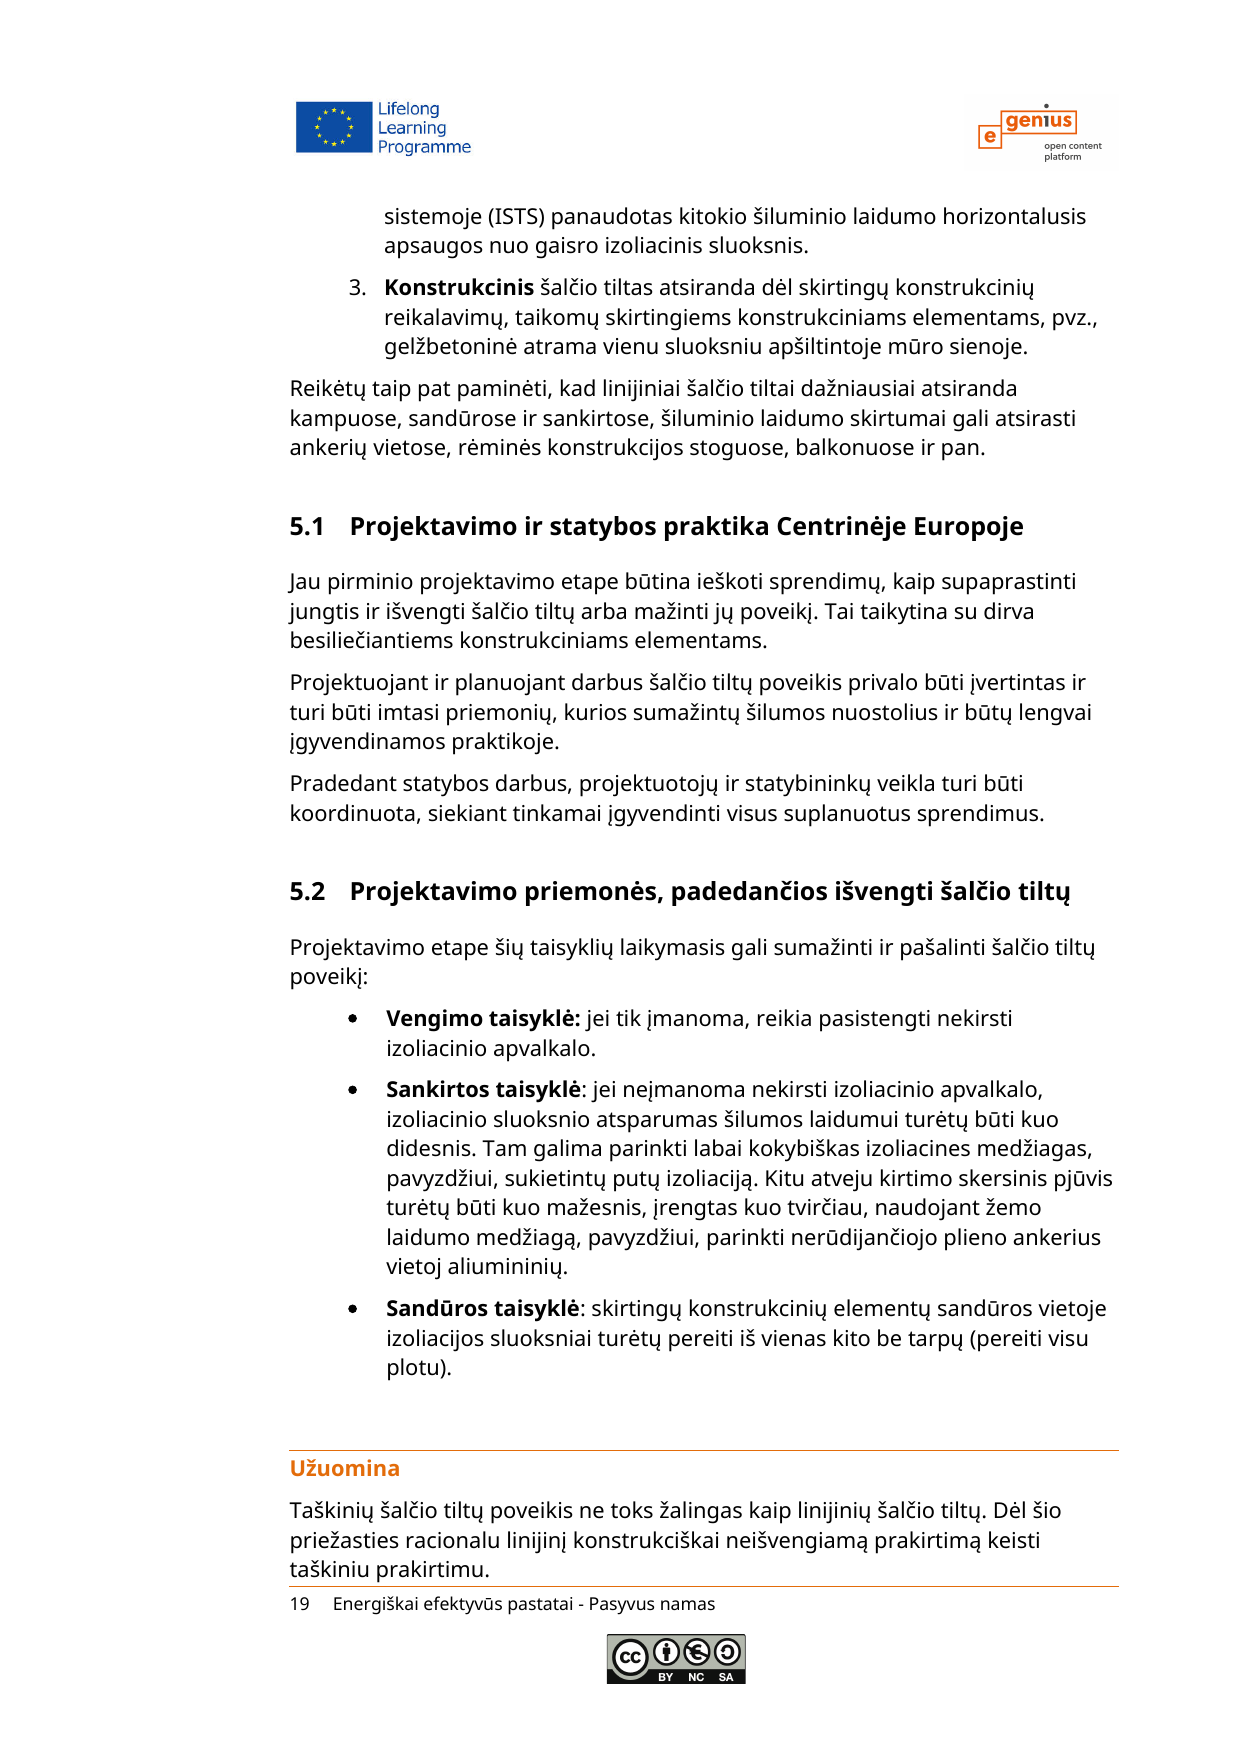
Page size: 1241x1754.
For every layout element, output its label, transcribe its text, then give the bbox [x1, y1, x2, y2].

text Projektuojant ir planuojant darbus šalčio tiltų poveikis privalo būti įvertintas ir turi būti imtasi priemonių, kurios sumažintų šilumos nuostolius ir būtų lengvai įgyvendinamos praktikoje. [289, 667, 1119, 756]
text Pradedant statybos darbus, projektuotojų ir statybininkų veikla turi būti koordinuota, siekiant tinkamai įgyvendinti visus suplanuotus sprendimus. [289, 768, 1119, 827]
text Taškinių šalčio tiltų poveikis ne toks žalingas kaip linijinių šalčio tiltų. Dėl šio priežasties racionalu linijinį konstrukciškai neišvengiamą prakirtimą keisti taškiniu prakirtimu. [289, 1492, 1119, 1586]
text 3. Konstrukcinis šalčio tiltas atsiranda dėl skirtingų konstrukcinių reikalavimų, taikomų skirtingiems konstrukciniams elementams, pvz., gelžbetoninė atrama vienu sluoksniu apšiltintoje mūro sienoje. [348, 272, 1119, 361]
text sistemoje (ISTS) panaudotas kitokio šiluminio laidumo horizontalusis apsaugos nuo gaisro izoliacinis sluoksnis. [348, 201, 1119, 260]
list Sankirtos taisyklė: jei neįmanoma nekirsti izoliacinio apvalkalo, izoliacinio sluoksnio atsparumas šilumos laidumui turėtų būti kuo didesnis. Tam galima parinkti labai kokybiškas izoliacines medžiagas, pavyzdžiui, sukietintų putų izoliaciją. Kitu atveju kirtimo skersinis pjūvis turėtų būti kuo mažesnis, įrengtas kuo tvirčiau, naudojant žemo laidumo medžiagą, pavyzdžiui, parinkti nerūdijančiojo plieno ankerius vietoj aliumininių. [348, 1074, 1119, 1281]
text Jau pirminio projektavimo etape būtina ieškoti sprendimų, kaip supaprastinti jungtis ir išvengti šalčio tiltų arba mažinti jų poveikį. Tai taikytina su dirva besiliečiantiems konstrukciniams elementams. [289, 566, 1119, 654]
subtitle Projektavimo ir statybos praktika Centrinėje Europoje [289, 512, 1119, 541]
text Reikėtų taip pat paminėti, kad linijiniai šalčio tiltai dažniausiai atsiranda kampuose, sandūrose ir sankirtose, šiluminio laidumo skirtumai gali atsirasti ankerių vietose, rėminės konstrukcijos stoguose, balkonuose ir pan. [289, 373, 1119, 462]
text Užuomina [289, 1451, 1119, 1483]
list Sandūros taisyklė: skirtingų konstrukcinių elementų sandūros vietoje izoliacijos sluoksniai turėtų pereiti iš vienas kito be tarpų (pereiti visu plotu). [348, 1293, 1119, 1382]
subtitle Projektavimo priemonės, padedančios išvengti šalčio tiltų [289, 877, 1119, 906]
list Vengimo taisyklė: jei tik įmanoma, reikia pasistengti nekirsti izoliacinio apvalkalo. [348, 1003, 1119, 1062]
text Projektavimo etape šių taisyklių laikymasis gali sumažinti ir pašalinti šalčio tiltų poveikį: [289, 931, 1119, 990]
